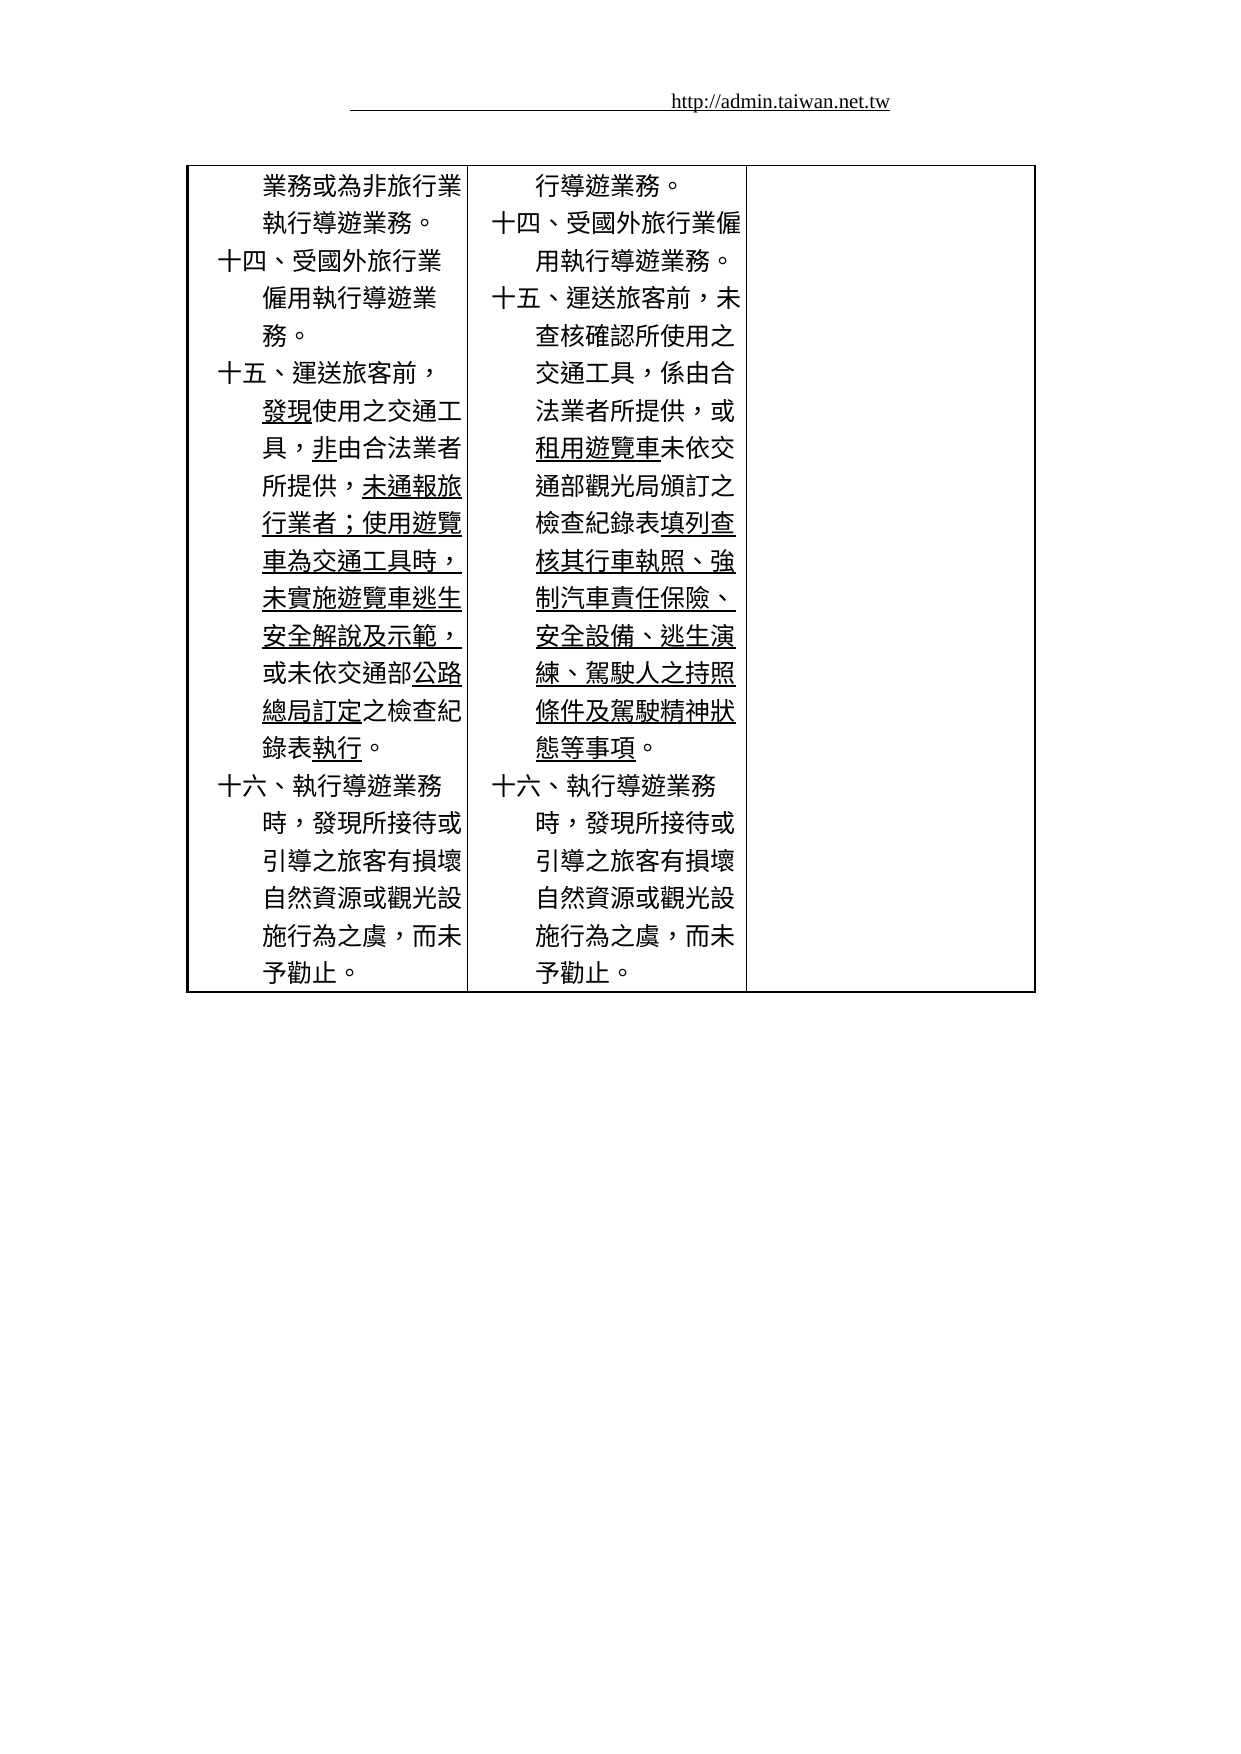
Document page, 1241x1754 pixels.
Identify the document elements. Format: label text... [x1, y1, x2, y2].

table_cell 行導遊業務。 十四、受國外旅行業僱用執行導遊業務。 十五、運送旅客前，未查核確認所使用之交通工具，係由合法業者所提供，或租用遊覽車未依交通部觀光局頒訂之檢查紀錄表填列查核其行車執照、強制汽車責任保險、安全設備、逃生演練、駕駛人之持照條件及駕駛精神狀態等事項。 十六、執行導遊業務時，發現所接待或引導之旅客有損壞自然資源或觀光設施行為之虞，而未予勸止。 [468, 166, 746, 991]
table_cell 業務或為非旅行業執行導遊業務。 十四、受國外旅行業僱用執行導遊業務。 十五、運送旅客前，發現使用之交通工具，非由合法業者所提供，未通報旅行業者；使用遊覽車為交通工具時，未實施遊覽車逃生安全解說及示範，或未依交通部公路總局訂定之檢查紀錄表執行。 十六、執行導遊業務時，發現所接待或引導之旅客有損壞自然資源或觀光設施行為之虞，而未予勸止。 [189, 166, 467, 991]
table_cell [747, 166, 1034, 991]
